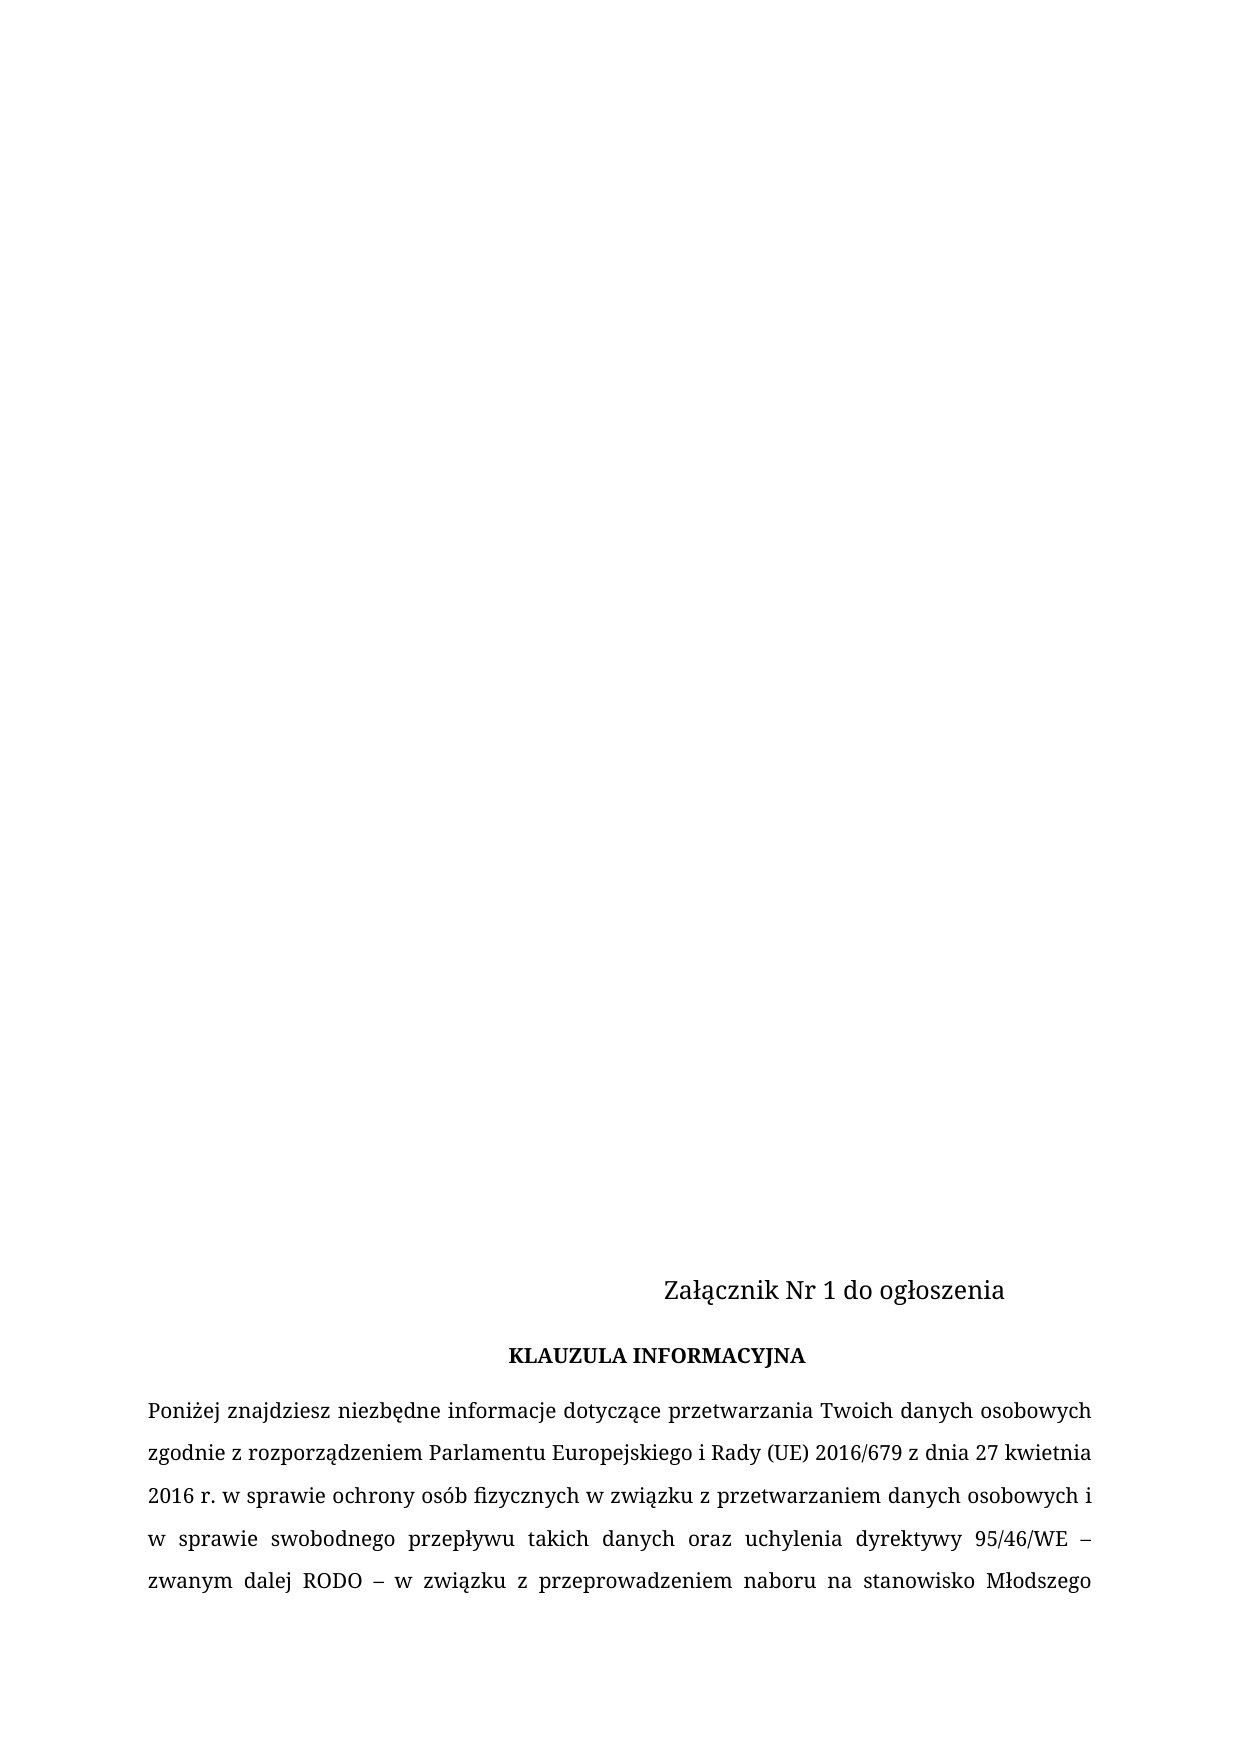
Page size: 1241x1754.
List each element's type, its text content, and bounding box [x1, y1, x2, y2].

text Poniżej znajdziesz niezbędne informacje dotyczące przetwarzania Twoich danych osobowych zgodnie z rozporządzeniem Parlamentu Europejskiego i Rady (UE) 2016/679 z dnia 27 kwietnia 2016 r. w sprawie ochrony osób fizycznych w związku z przetwarzaniem danych osobowych i w sprawie swobodnego przepływu takich danych oraz uchylenia dyrektywy 95/46/WE – zwanym dalej RODO – w związku z przeprowadzeniem naboru na stanowisko Młodszego [148, 1396, 1093, 1595]
text KLAUZULA INFORMACYJNA [148, 1341, 1093, 1369]
text Załącznik Nr 1 do ogłoszenia [369, 1273, 1093, 1307]
